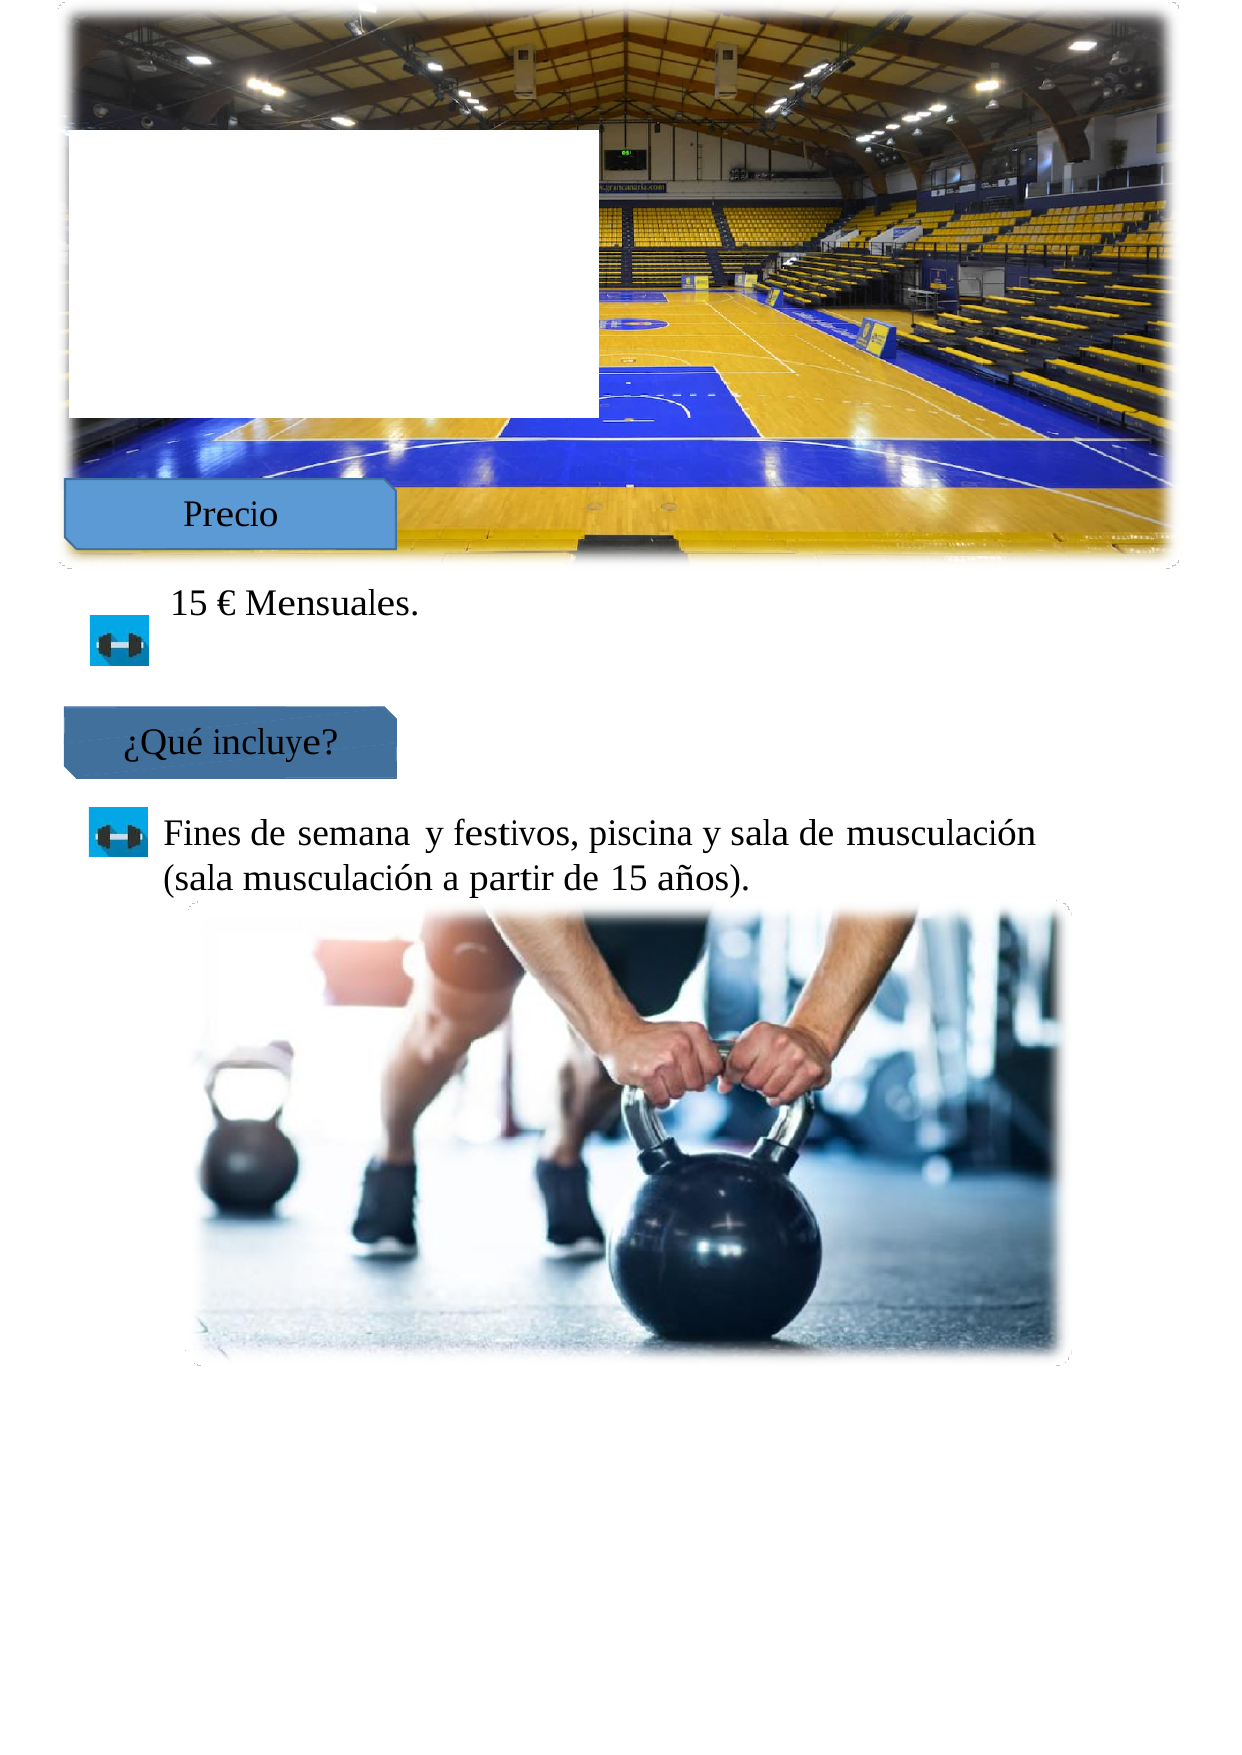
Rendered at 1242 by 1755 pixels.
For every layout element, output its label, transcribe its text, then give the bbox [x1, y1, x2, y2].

text 15 € Mensuales. [90, 580, 1085, 665]
text Fines de semana y festivos, piscina y sala de musculación [163, 811, 1085, 854]
text CENTRO INSULAR DE DEPORTES [84, 138, 584, 376]
text (sala musculación a partir de 15 años). [163, 856, 1085, 897]
